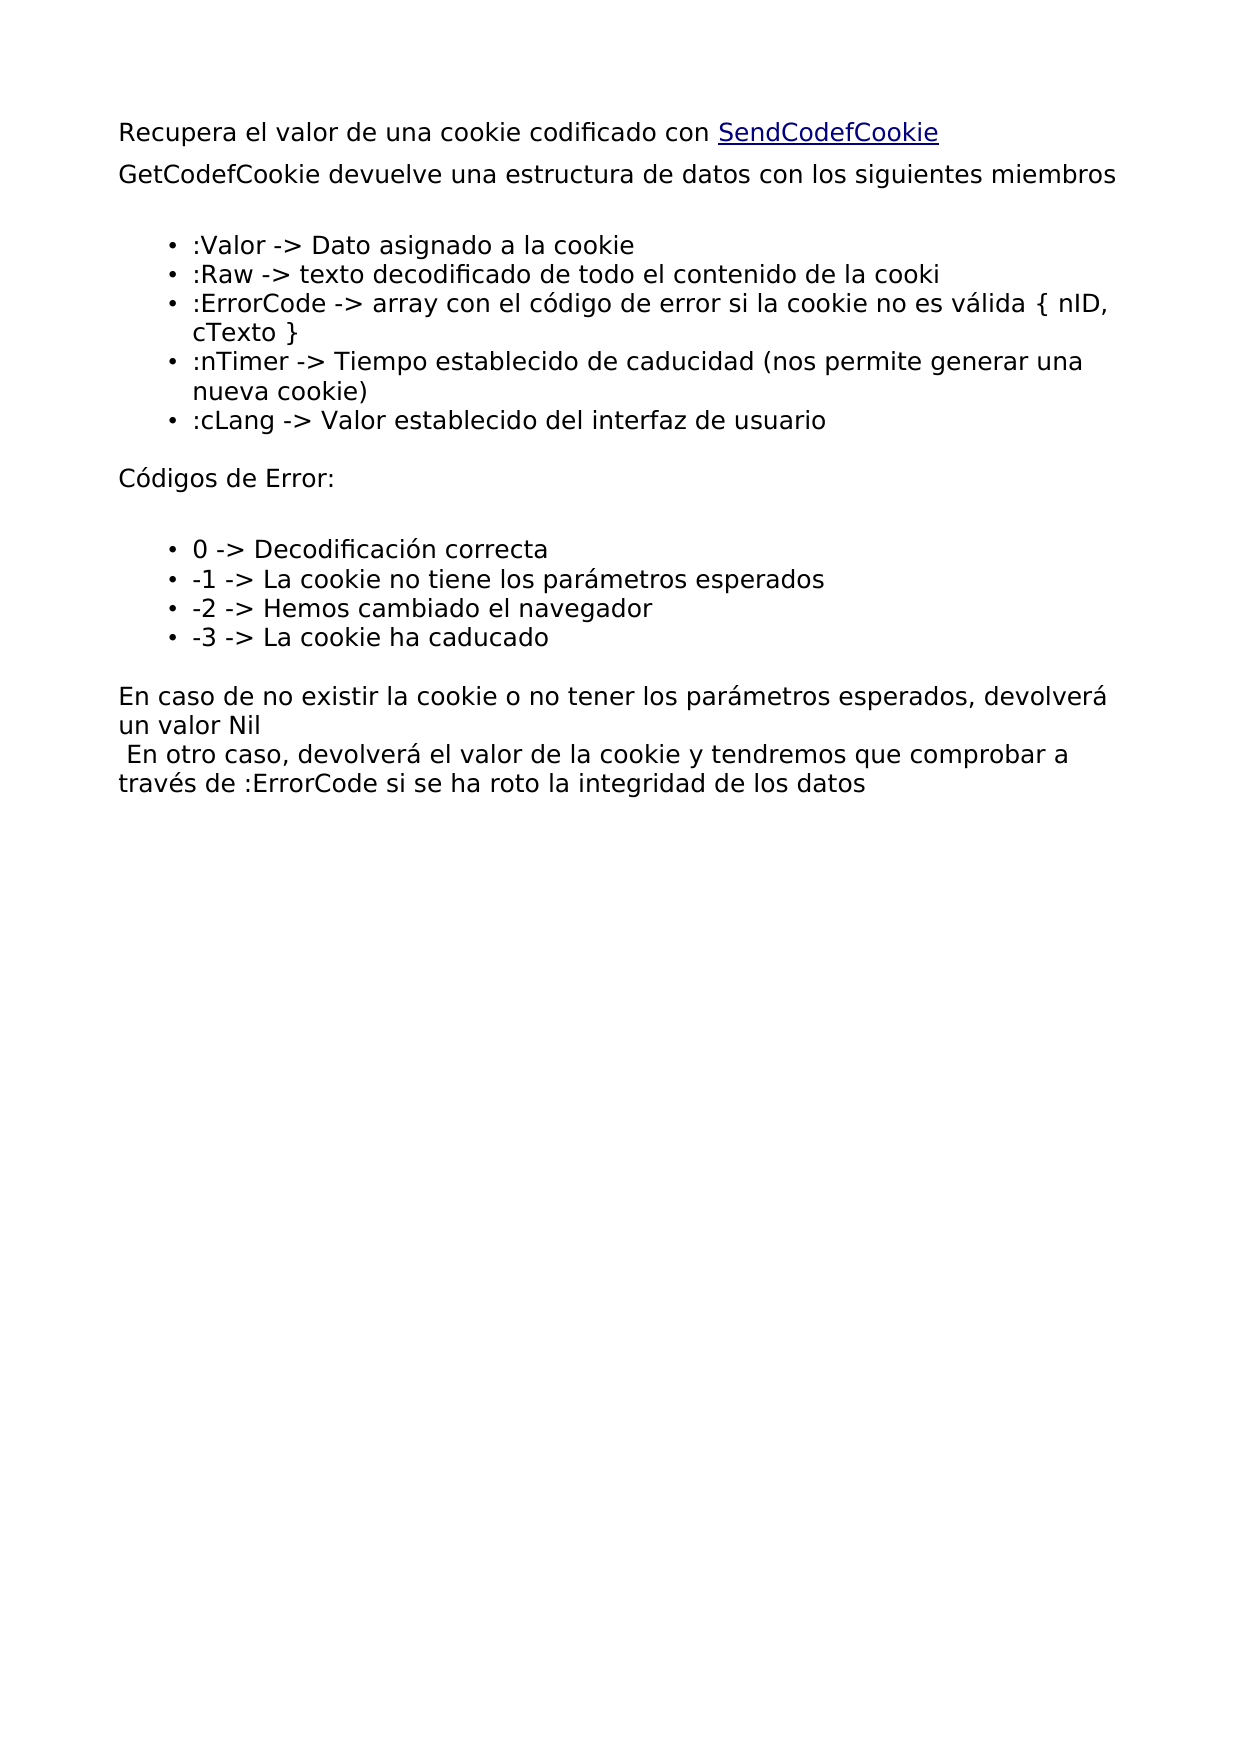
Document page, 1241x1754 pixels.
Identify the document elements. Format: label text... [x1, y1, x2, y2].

text En caso de no existir la cookie o no tener los parámetros esperados, devolverá un valor Nil En otro caso, devolverá el valor de la cookie y tendremos que comprobar a través de :ErrorCode si se ha roto la integridad de los datos [118, 682, 1122, 798]
list -3 -> La cookie ha caducado [177, 623, 1122, 652]
list :Valor -> Dato asignado a la cookie [177, 231, 1122, 260]
list :ErrorCode -> array con el código de error si la cookie no es válida { nID, cTexto } [177, 289, 1122, 348]
list :cLang -> Valor establecido del interfaz de usuario [177, 406, 1122, 435]
list :Raw -> texto decodificado de todo el contenido de la cooki [177, 260, 1122, 289]
list -2 -> Hemos cambiado el navegador [177, 594, 1122, 623]
list :nTimer -> Tiempo establecido de caducidad (nos permite generar una nueva cookie) [177, 348, 1122, 406]
text Recupera el valor de una cookie codificado con SendCodefCookie [118, 118, 1122, 147]
list -1 -> La cookie no tiene los parámetros esperados [177, 565, 1122, 594]
text Códigos de Error: [118, 464, 1122, 494]
text GetCodefCookie devuelve una estructura de datos con los siguientes miembros [118, 160, 1122, 189]
list 0 -> Decodificación correcta [177, 536, 1122, 565]
